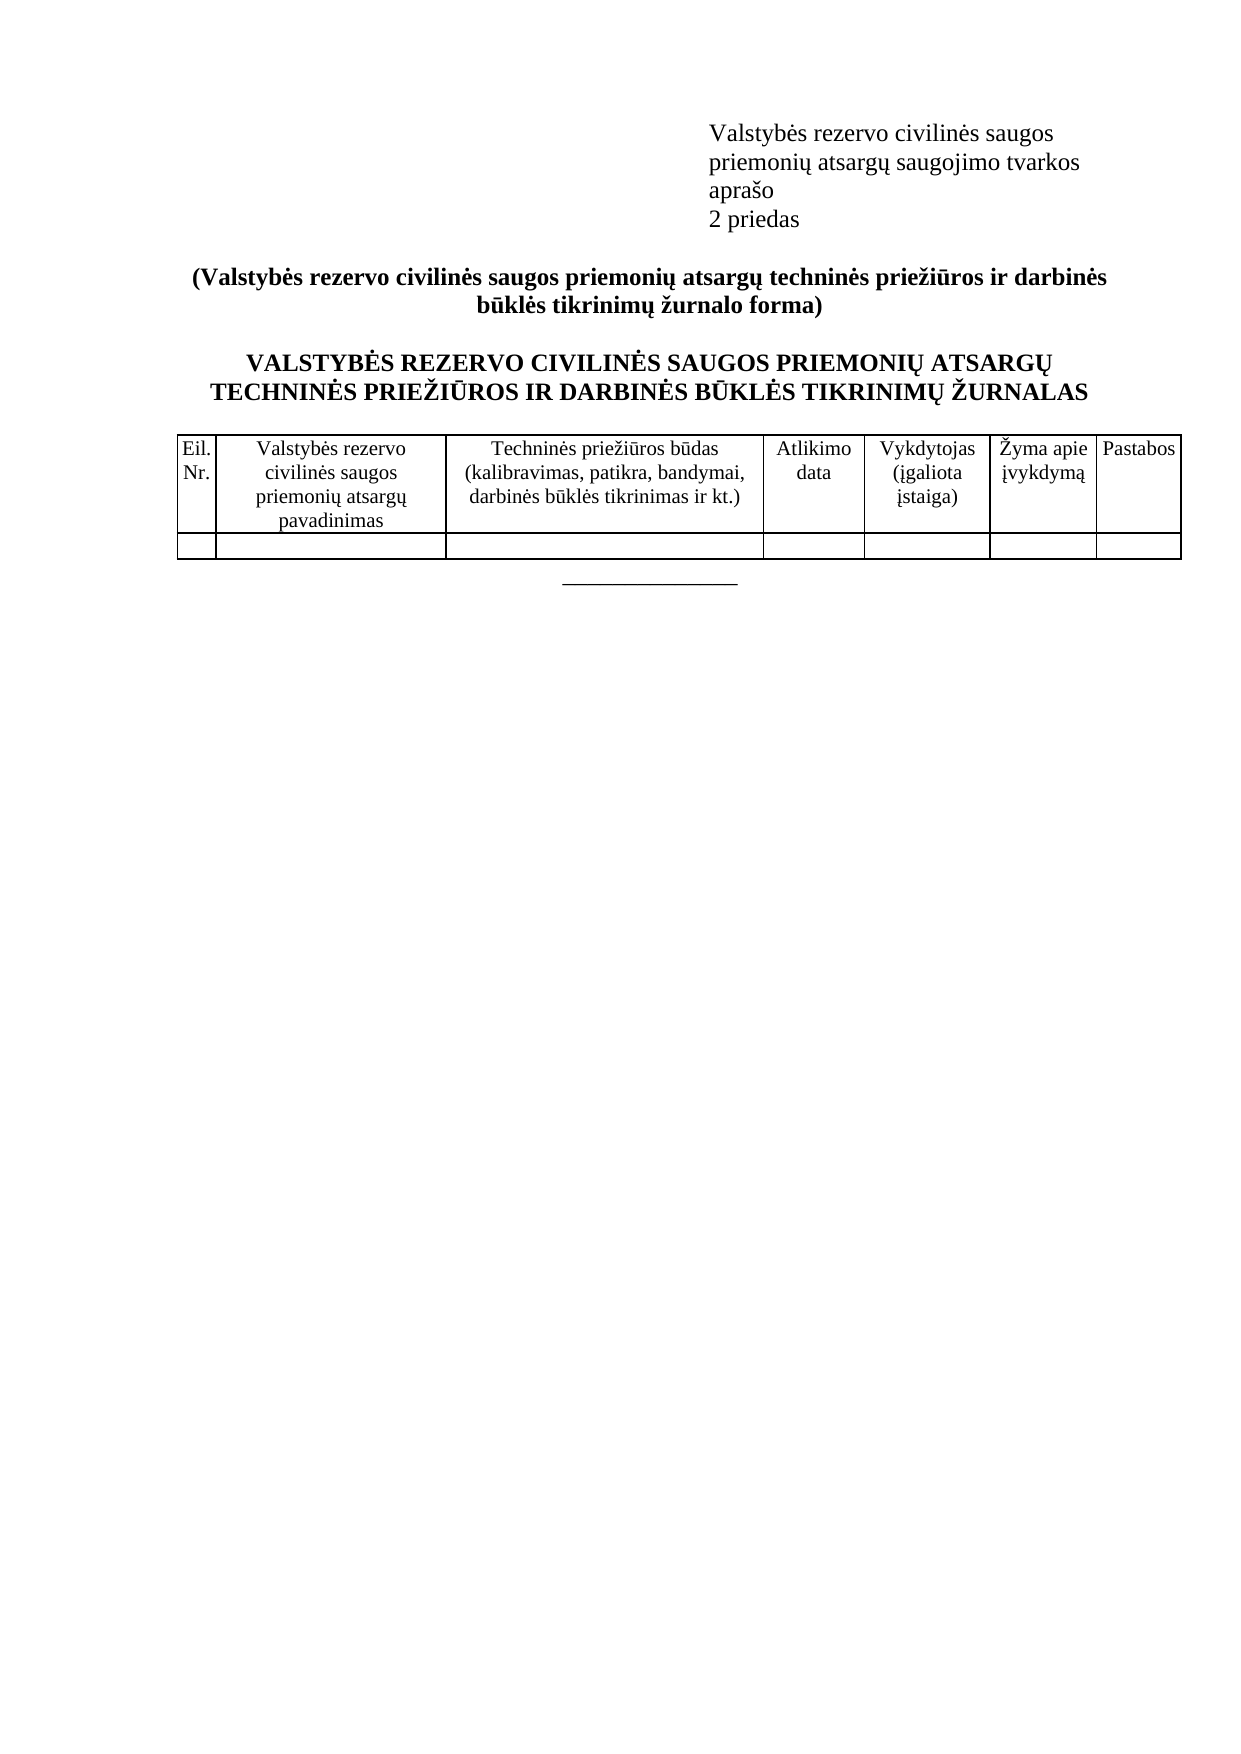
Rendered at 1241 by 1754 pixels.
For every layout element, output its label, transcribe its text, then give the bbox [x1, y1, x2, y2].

table_header Pastabos [1097, 436, 1180, 532]
table_cell [1092, 534, 1096, 558]
table_cell [1097, 534, 1101, 558]
table_header Techninės priežiūros būdas (kalibravimas, patikra, bandymai, darbinės būklės tikrinimas ir kt.) [447, 436, 763, 532]
table_cell [759, 534, 763, 558]
text ______________ [177, 560, 1122, 588]
table_cell [860, 534, 864, 558]
text (Valstybės rezervo civilinės saugos priemonių atsargų techninės priežiūros ir darbinės būklės tikrinimų žurnalo forma) [177, 262, 1122, 319]
text VALSTYBĖS REZERVO CIVILINĖS SAUGOS PRIEMONIŲ ATSARGŲ TECHNINĖS PRIEŽIŪROS IR DARBINĖS BŪKLĖS TIKRINIMŲ ŽURNALAS [177, 348, 1122, 406]
text 2 priedas [177, 204, 1122, 233]
table_header Vykdytojas (įgaliota įstaiga) [865, 436, 989, 532]
table_header Atlikimo data [764, 436, 864, 532]
text Valstybės rezervo civilinės saugos priemonių atsargų saugojimo tvarkos aprašo [709, 118, 1122, 204]
table_header Eil. Nr. [178, 436, 215, 532]
table_header Žyma apie įvykdymą [991, 436, 1096, 532]
